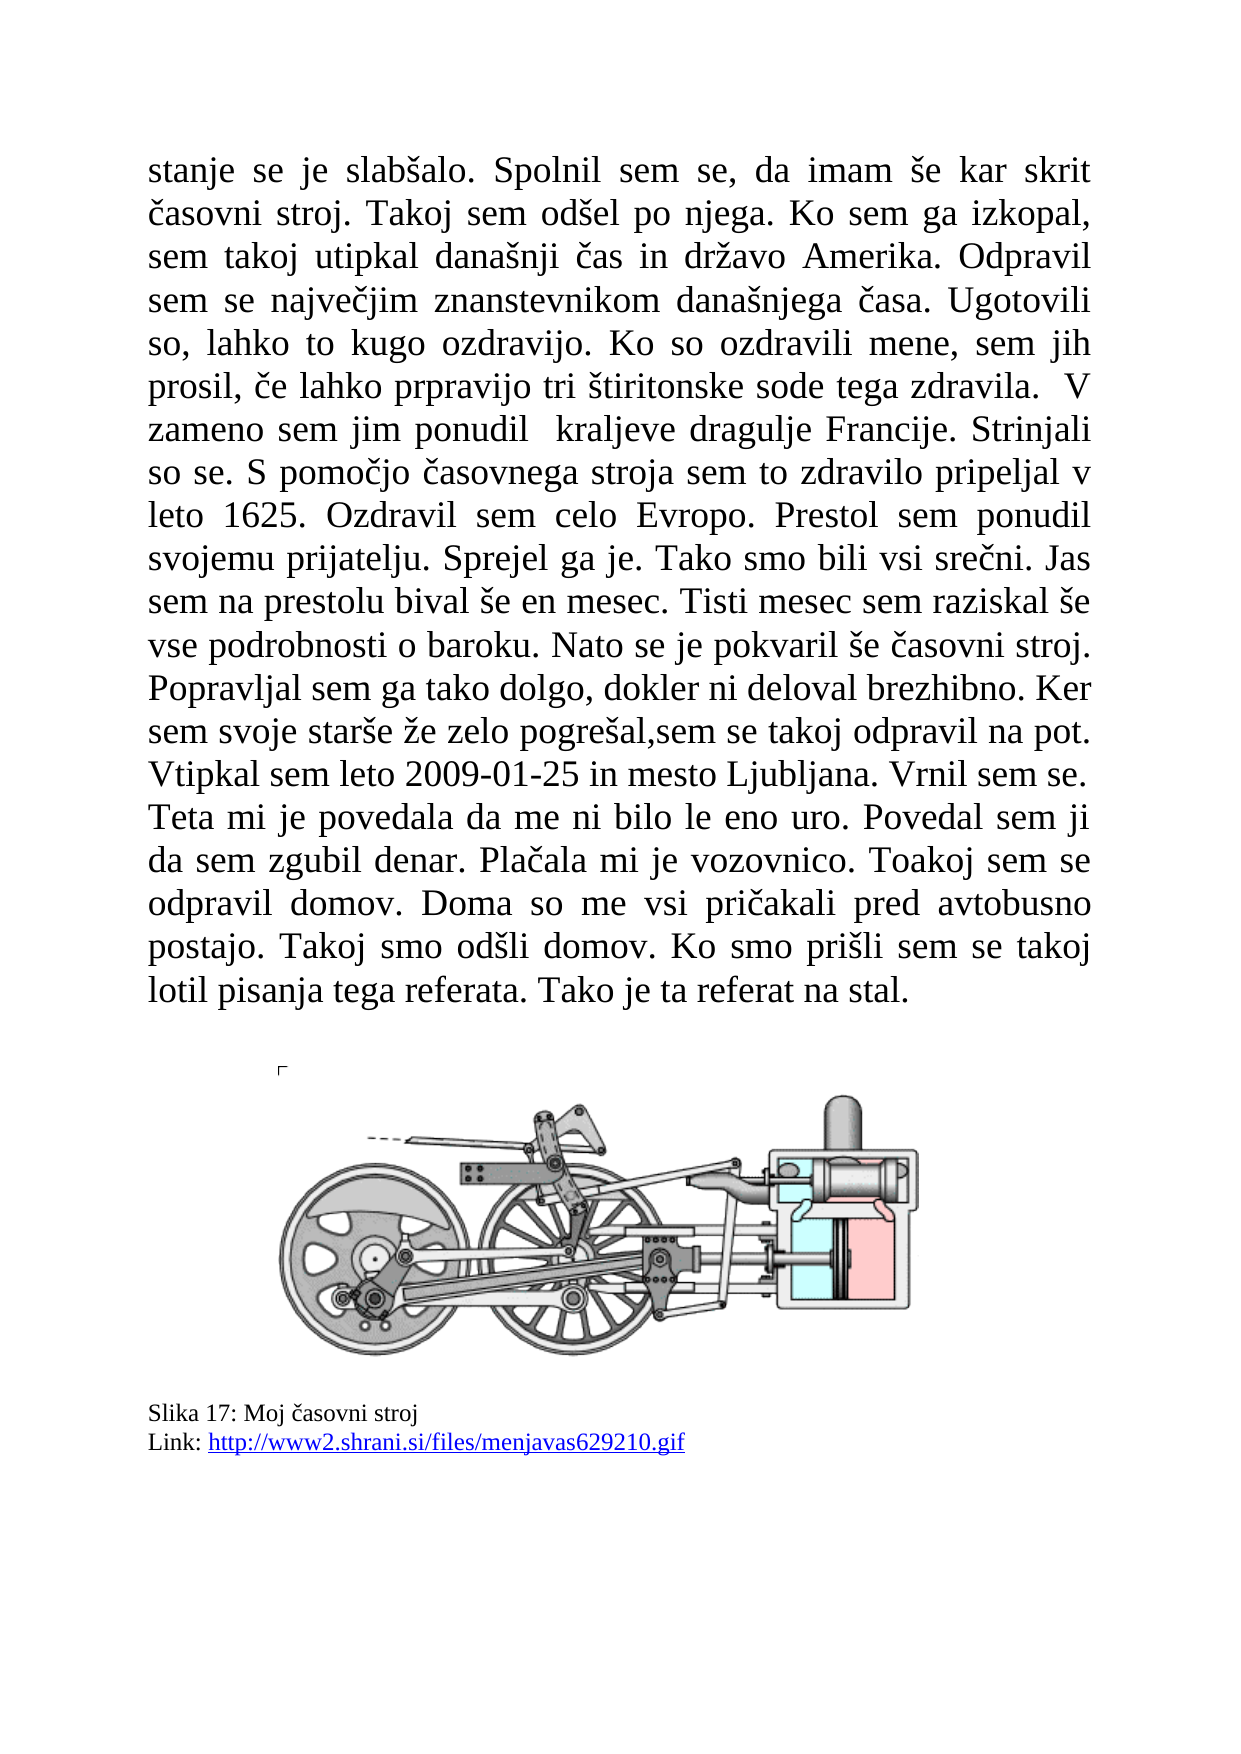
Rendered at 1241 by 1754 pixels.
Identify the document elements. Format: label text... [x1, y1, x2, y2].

text stanje se je slabšalo. Spolnil sem se, da imam še kar skrit časovni stroj. Takoj sem odšel po njega. Ko sem ga izkopal, sem takoj utipkal današnji čas in državo Amerika. Odpravil sem se največjim znanstevnikom današnjega časa. Ugotovili so, lahko to kugo ozdravijo. Ko so ozdravili mene, sem jih prosil, če lahko prpravijo tri štiritonske sode tega zdravila. V zameno sem jim ponudil kraljeve dragulje Francije. Strinjali so se. S pomočjo časovnega stroja sem to zdravilo pripeljal v leto 1625. Ozdravil sem celo Evropo. Prestol sem ponudil svojemu prijatelju. Sprejel ga je. Tako smo bili vsi srečni. Jas sem na prestolu bival še en mesec. Tisti mesec sem raziskal še vse podrobnosti o baroku. Nato se je pokvaril še časovni stroj. Popravljal sem ga tako dolgo, dokler ni deloval brezhibno. Ker sem svoje starše že zelo pogrešal,sem se takoj odpravil na pot. Vtipkal sem leto 2009-01-25 in mesto Ljubljana. Vrnil sem se. [148, 148, 1093, 794]
picture [278, 1066, 919, 1357]
text Slika 17: Moj časovni stroj [148, 1398, 1093, 1427]
text Teta mi je povedala da me ni bilo le eno uro. Povedal sem ji da sem zgubil denar. Plačala mi je vozovnico. Toakoj sem se odpravil domov. Doma so me vsi pričakali pred avtobusno postajo. Takoj smo odšli domov. Ko smo prišli sem se takoj lotil pisanja tega referata. Tako je ta referat na stal. [148, 794, 1093, 1010]
text Link: http://www2.shrani.si/files/menjavas629210.gif [148, 1427, 1093, 1456]
